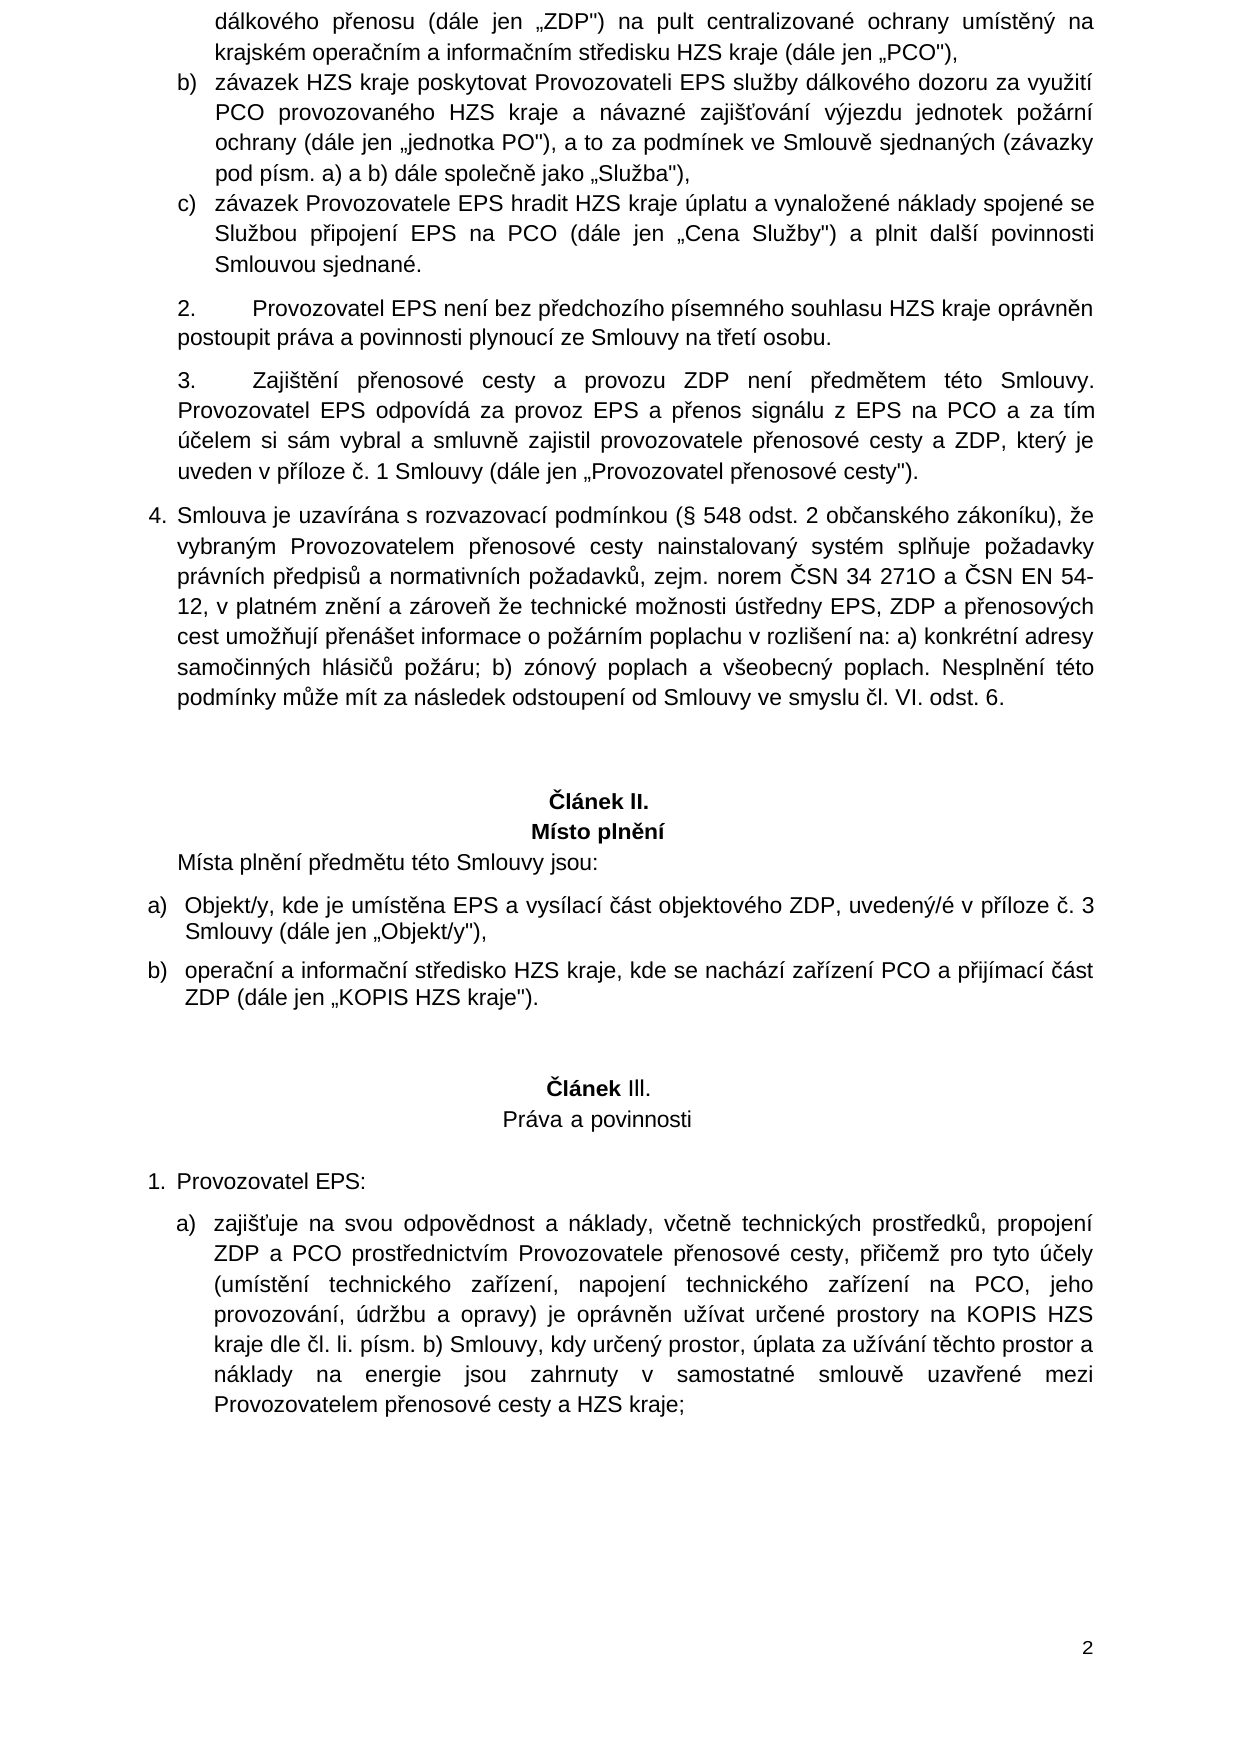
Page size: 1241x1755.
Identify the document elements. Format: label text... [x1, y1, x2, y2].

text Práva a povinnosti [118, 1106, 1076, 1132]
list Smlouva je uzavírána s rozvazovací podmínkou (§ 548 odst. 2 občanského zákoníku), že vybraným Provozovatelem přenosové cesty nainstalovaný systém splňuje požadavky právních předpisů a normativních požadavků, zejm. norem ČSN 34 271O a ČSN EN 54-12, v platném znění a zároveň že technické možnosti ústředny EPS, ZDP a přenosových cest umožňují přenášet informace o požárním poplachu v rozlišení na: a) konkrétní adresy samočinných hlásičů požáru; b) zónový poplach a všeobecný poplach. Nesplnění této podmínky může mít za následek odstoupení od Smlouvy ve smyslu čl. VI. odst. 6. [148, 502, 1094, 710]
list Objekt/y, kde je umístěna EPS a vysílací část objektového ZDP, uvedený/é v příloze č. 3 Smlouvy (dále jen „Objekt/y"), [147, 892, 1095, 944]
text Článek lI. Místo plnění [531, 789, 665, 844]
text Článek Ill. [118, 1075, 1080, 1102]
list Zajištění přenosové cesty a provozu ZDP není předmětem této Smlouvy. Provozovatel EPS odpovídá za provoz EPS a přenos signálu z EPS na PCO a za tím účelem si sám vybral a smluvně zajistil provozovatele přenosové cesty a ZDP, který je uveden v příloze č. 1 Smlouvy (dále jen „Provozovatel přenosové cesty"). [177, 367, 1095, 484]
list závazek Provozovatele EPS hradit HZS kraje úplatu a vynaložené náklady spojené se Službou připojení EPS na PCO (dále jen „Cena Služby") a plnit další povinnosti Smlouvou sjednané. [177, 190, 1095, 277]
text dálkového přenosu (dále jen „ZDP") na pult centralizované ochrany umístěný na krajském operačním a informačním středisku HZS kraje (dále jen „PCO"), [214, 8, 1094, 65]
list závazek HZS kraje poskytovat Provozovateli EPS služby dálkového dozoru za využití PCO provozovaného HZS kraje a návazné zajišťování výjezdu jednotek požární ochrany (dále jen „jednotka PO"), a to za podmínek ve Smlouvě sjednaných (závazky pod písm. a) a b) dále společně jako „Služba"), [177, 69, 1093, 186]
list Provozovatel EPS není bez předchozího písemného souhlasu HZS kraje oprávněn postoupit práva a povinnosti plynoucí ze Smlouvy na třetí osobu. [177, 294, 1094, 350]
list operační a informační středisko HZS kraje, kde se nachází zařízení PCO a přijímací část ZDP (dále jen „KOPIS HZS kraje"). [147, 957, 1094, 1010]
text Místa plnění předmětu této Smlouvy jsou: [171, 849, 604, 875]
list Provozovatel EPS: [147, 1168, 1152, 1194]
list zajišťuje na svou odpovědnost a náklady, včetně technických prostředků, propojení ZDP a PCO prostřednictvím Provozovatele přenosové cesty, přičemž pro tyto účely (umístění technického zařízení, napojení technického zařízení na PCO, jeho provozování, údržbu a opravy) je oprávněn užívat určené prostory na KOPIS HZS kraje dle čl. li. písm. b) Smlouvy, kdy určený prostor, úplata za užívání těchto prostor a náklady na energie jsou zahrnuty v samostatné smlouvě uzavřené mezi Provozovatelem přenosové cesty a HZS kraje; [176, 1210, 1093, 1418]
